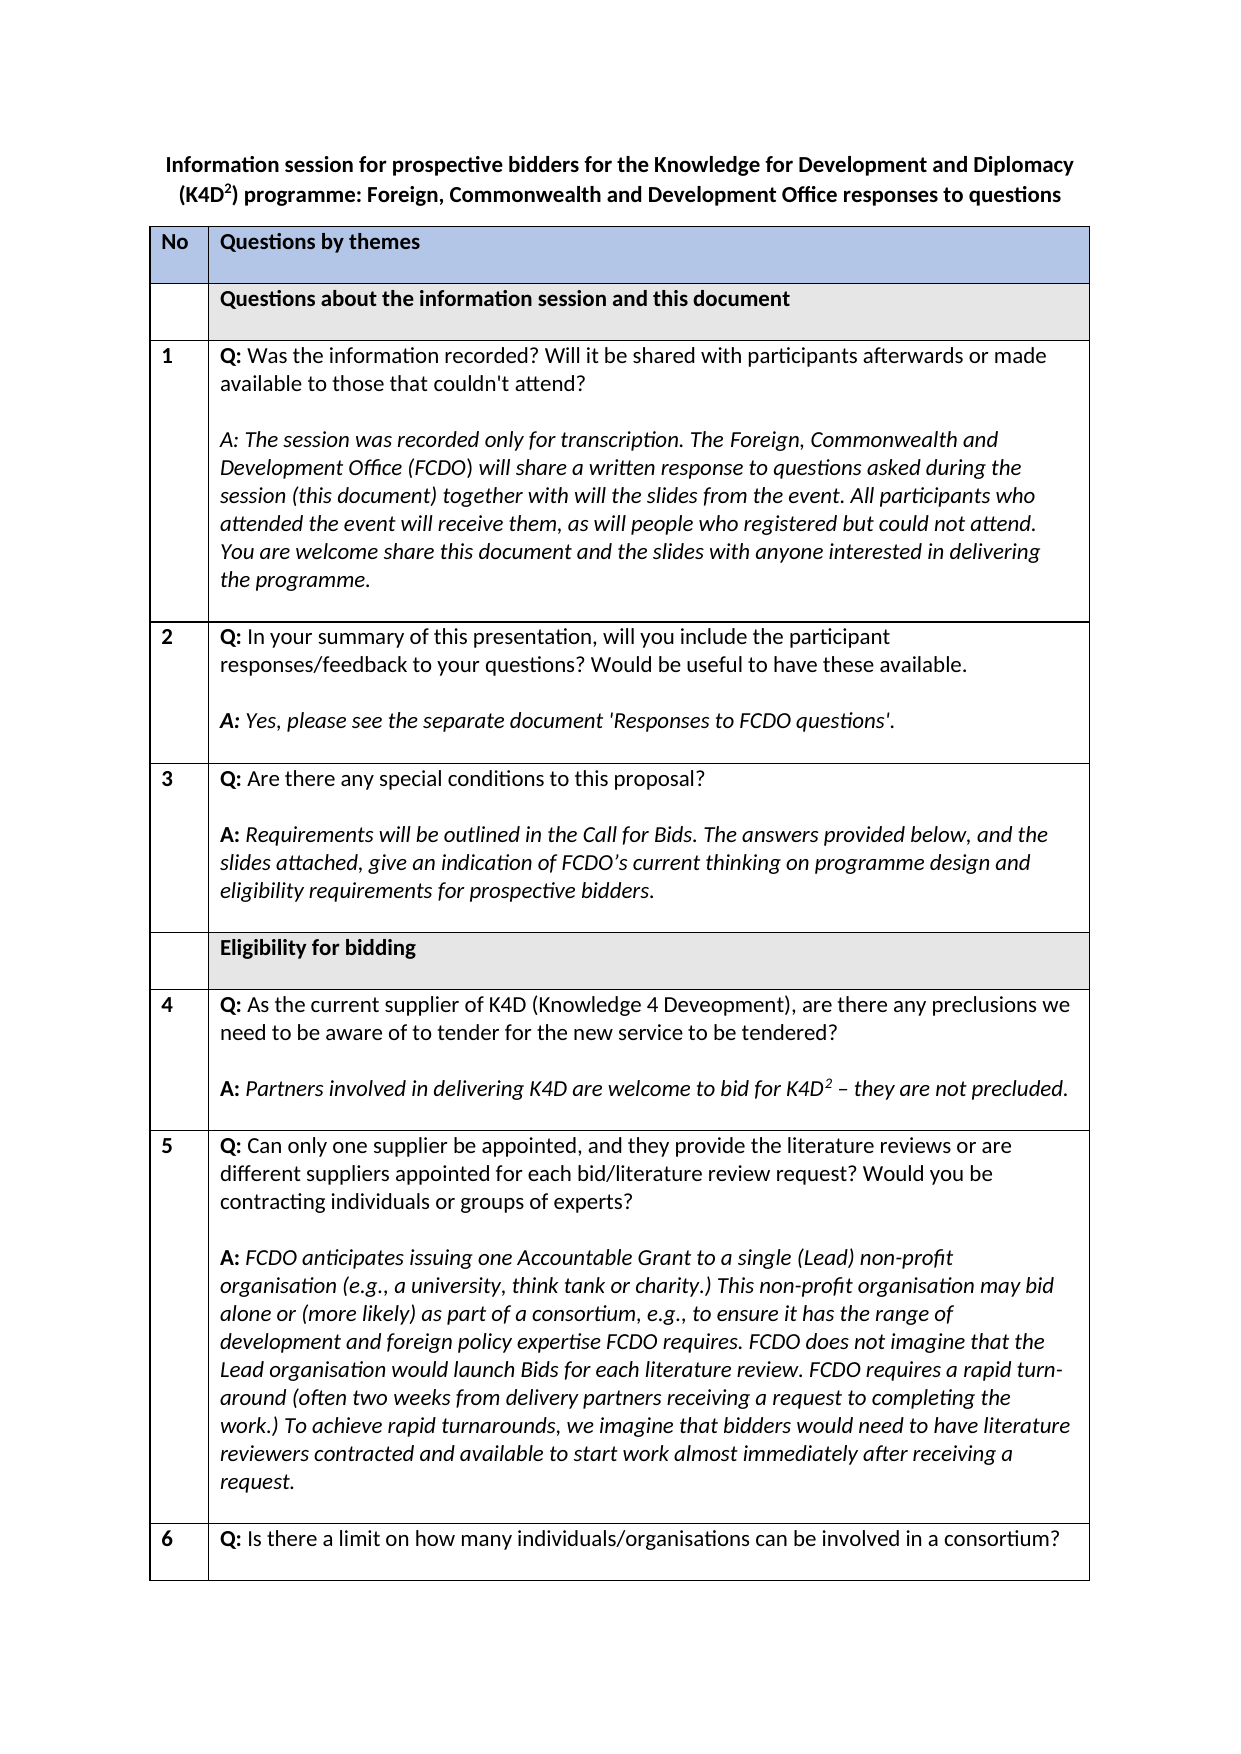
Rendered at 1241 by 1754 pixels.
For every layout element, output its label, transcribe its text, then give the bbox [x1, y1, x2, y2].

table_cell 2 [151, 623, 208, 763]
table_cell 6 [151, 1524, 208, 1580]
table_cell Questions about the information session and this document [209, 284, 1089, 340]
table_cell 5 [151, 1131, 208, 1523]
table_cell Q: In your summary of this presentation, will you include the participant responses/feedback to your questions? Would be useful to have these available. A: Yes, please see the separate document 'Responses to FCDO questions'. [209, 623, 1089, 763]
table_cell Q: As the current supplier of K4D (Knowledge 4 Deveopment), are there any preclusions we need to be aware of to tender for the new service to be tendered? A: Partners involved in delivering K4D are welcome to bid for K4D2 – they are not precluded. [209, 990, 1089, 1130]
table_header Questions by themes [209, 227, 1089, 283]
table_cell Q: Are there any special conditions to this proposal? A: Requirements will be outlined in the Call for Bids. The answers provided below, and the slides attached, give an indication of FCDO’s current thinking on programme design and eligibility requirements for prospective bidders. [209, 764, 1089, 932]
table_cell 1 [151, 341, 208, 621]
table_cell Eligibility for bidding [209, 933, 1089, 989]
table_header No [151, 227, 208, 283]
table_cell 3 [151, 764, 208, 932]
table_cell Q: Is there a limit on how many individuals/organisations can be involved in a consortium? [209, 1524, 1089, 1580]
table_cell Q: Was the information recorded? Will it be shared with participants afterwards or made available to those that couldn't attend? A: The session was recorded only for transcription. The Foreign, Commonwealth and Development Office (FCDO) will share a written response to questions asked during the session (this document) together with will the slides from the event. All participants who attended the event will receive them, as will people who registered but could not attend. You are welcome share this document and the slides with anyone interested in delivering the programme. [209, 341, 1089, 621]
table_cell [151, 284, 208, 340]
table_cell [151, 933, 208, 989]
table_cell 4 [151, 990, 208, 1130]
text Information session for prospective bidders for the Knowledge for Development and Diplomacy (K4D2) programme: Foreign, Commonwealth and Development Office responses to questions [150, 150, 1090, 208]
table_cell Q: Can only one supplier be appointed, and they provide the literature reviews or are different suppliers appointed for each bid/literature review request? Would you be contracting individuals or groups of experts? A: FCDO anticipates issuing one Accountable Grant to a single (Lead) non-profit organisation (e.g., a university, think tank or charity.) This non-profit organisation may bid alone or (more likely) as part of a consortium, e.g., to ensure it has the range of development and foreign policy expertise FCDO requires. FCDO does not imagine that the Lead organisation would launch Bids for each literature review. FCDO requires a rapid turn-around (often two weeks from delivery partners receiving a request to completing the work.) To achieve rapid turnarounds, we imagine that bidders would need to have literature reviewers contracted and available to start work almost immediately after receiving a request. [209, 1131, 1089, 1523]
